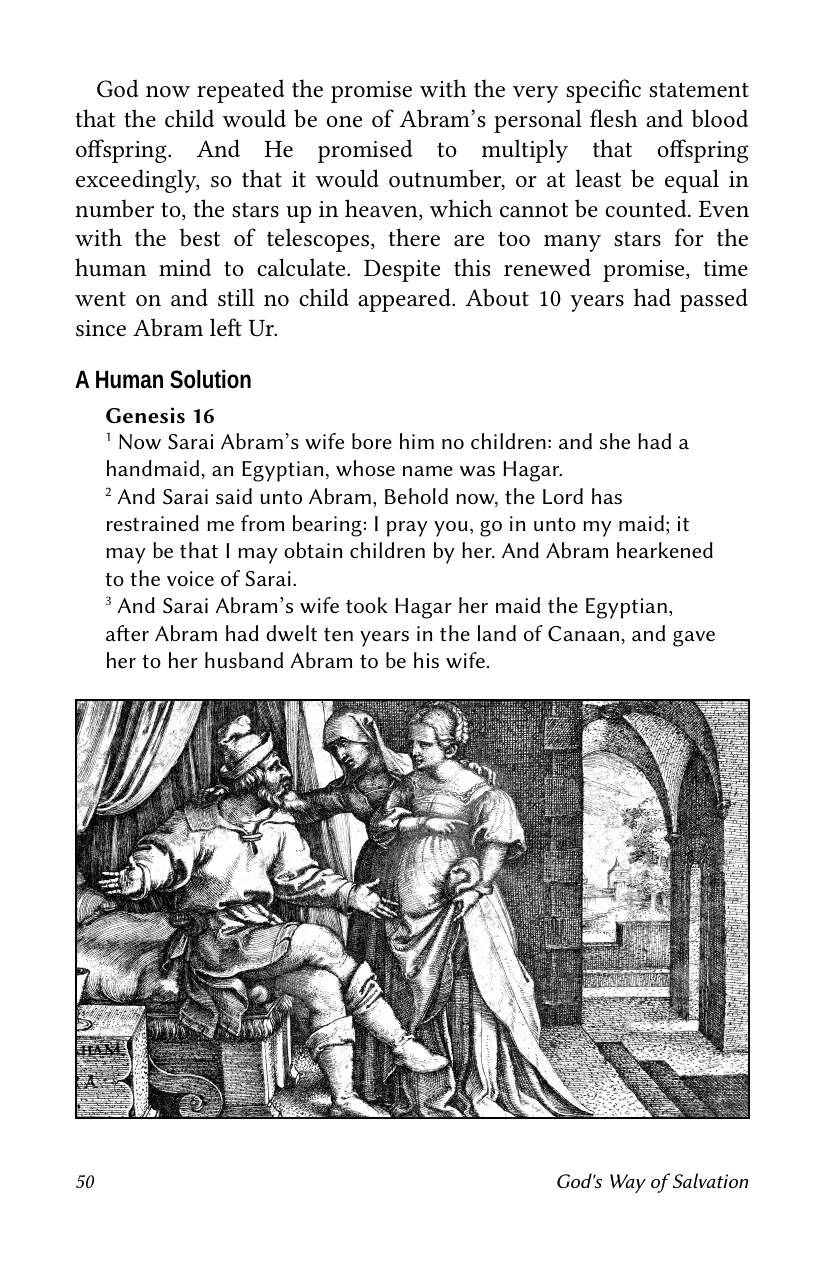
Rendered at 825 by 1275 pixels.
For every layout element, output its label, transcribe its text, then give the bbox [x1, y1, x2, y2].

text 2 And Sarai said unto Abram, Behold now, the Lord has restrained me from bearing: I pray you, go in unto my maid; it may be that I may obtain children by her. And Abram hearkened to the voice of Sarai. [105, 484, 720, 592]
picture [77, 701, 748, 1117]
text 1 Now Sarai Abram’s wife bore him no children: and she had a handmaid, an Egyptian, whose name was Hagar. [105, 429, 720, 482]
text Genesis 16 [105, 403, 750, 429]
text 3 And Sarai Abram’s wife took Hagar her maid the Egyptian, after Abram had dwelt ten years in the land of Canaan, and gave her to her husband Abram to be his wife. [105, 593, 720, 674]
subtitle A Human Solution [75, 365, 750, 394]
text God now repeated the promise with the very specific statement that the child would be one of Abram’s personal flesh and blood offspring. And He promised to multiply that offspring exceedingly, so that it would outnumber, or at least be equal in number to, the stars up in heaven, which cannot be counted. Even with the best of telescopes, there are too many stars for the human mind to calculate. Despite this renewed promise, time went on and still no child appeared. About 10 years had passed since Abram left Ur. [75, 75, 750, 343]
